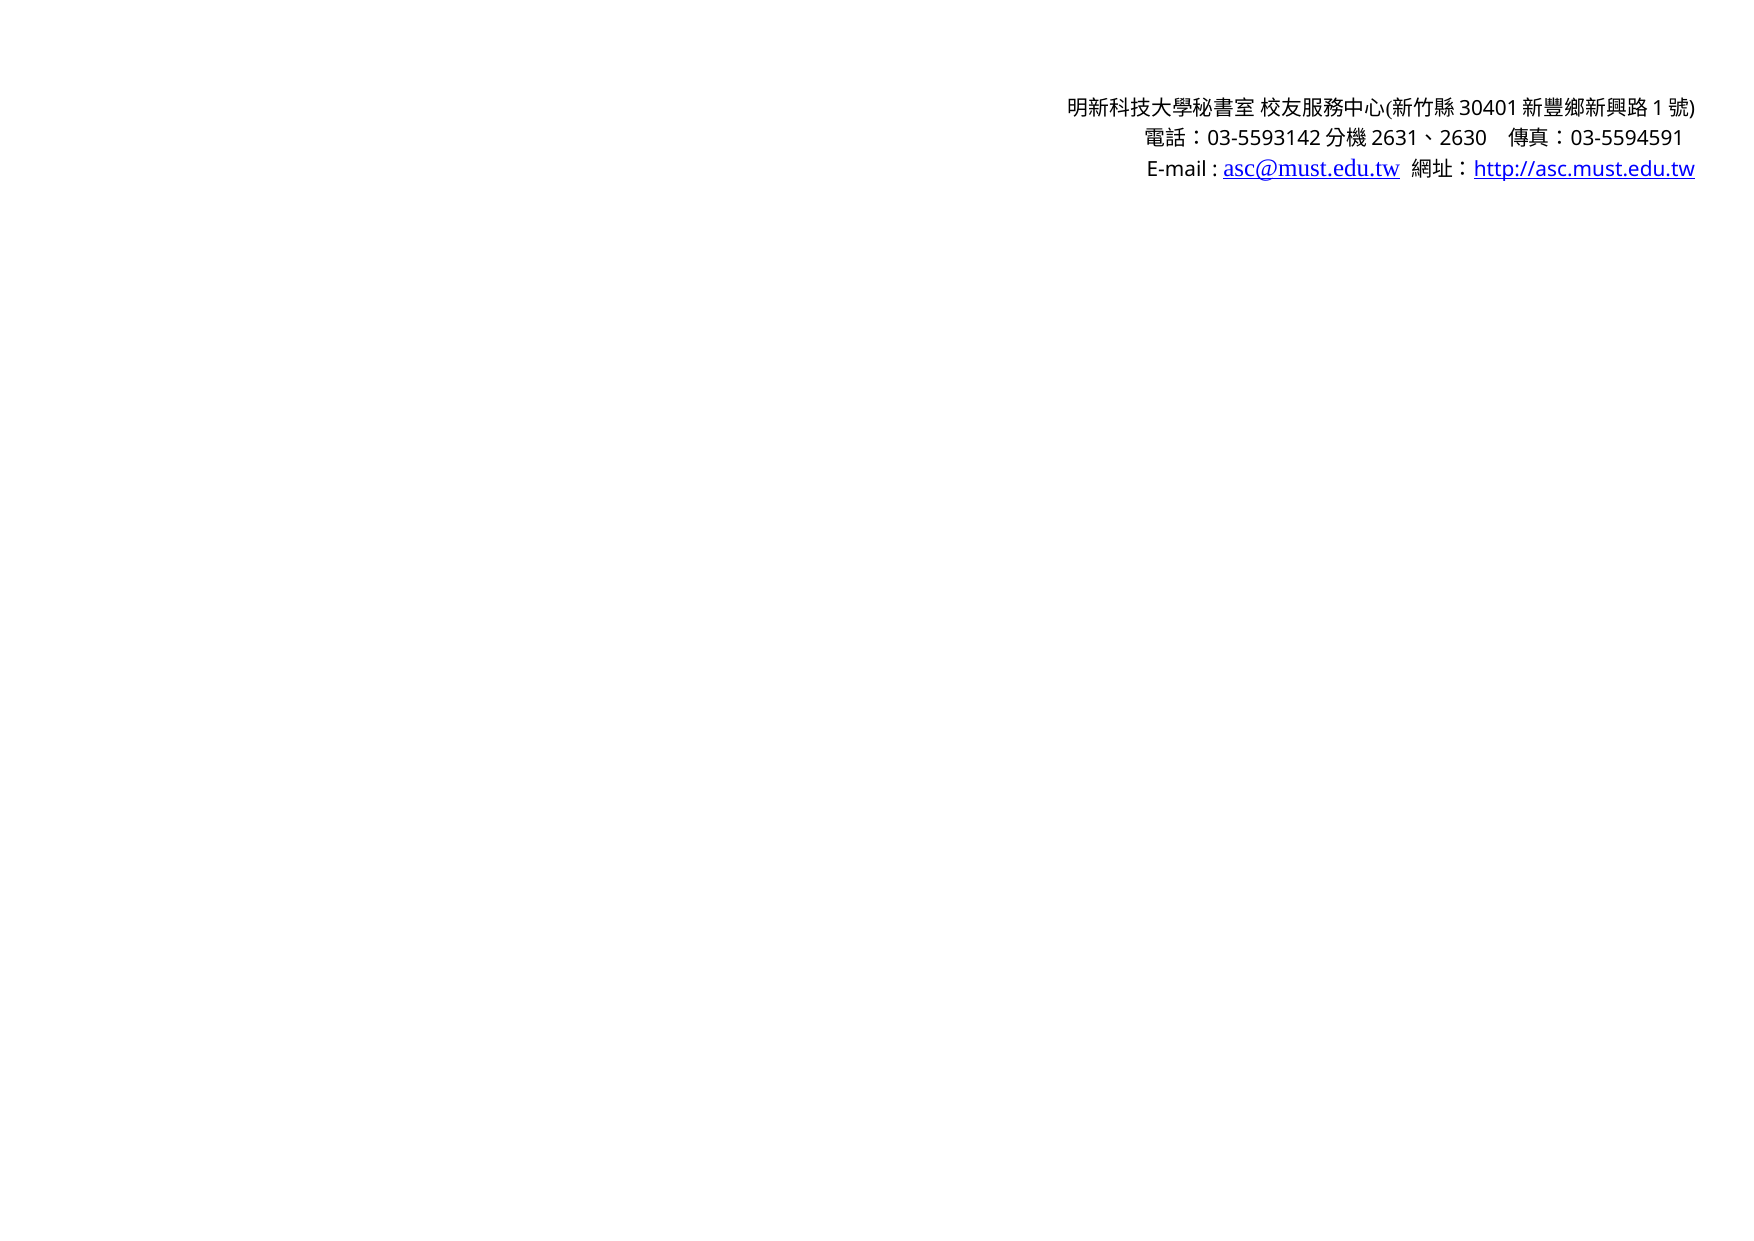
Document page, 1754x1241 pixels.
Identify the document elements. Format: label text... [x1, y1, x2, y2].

text E-mail : asc@must.edu.tw 網址：http://asc.must.edu.tw [59, 152, 1695, 182]
text 明新科技大學秘書室 校友服務中心(新竹縣30401新豐鄉新興路1號) [59, 91, 1695, 121]
text 電話：03-5593142分機2631、2630 傳真：03-5594591 [59, 121, 1695, 152]
